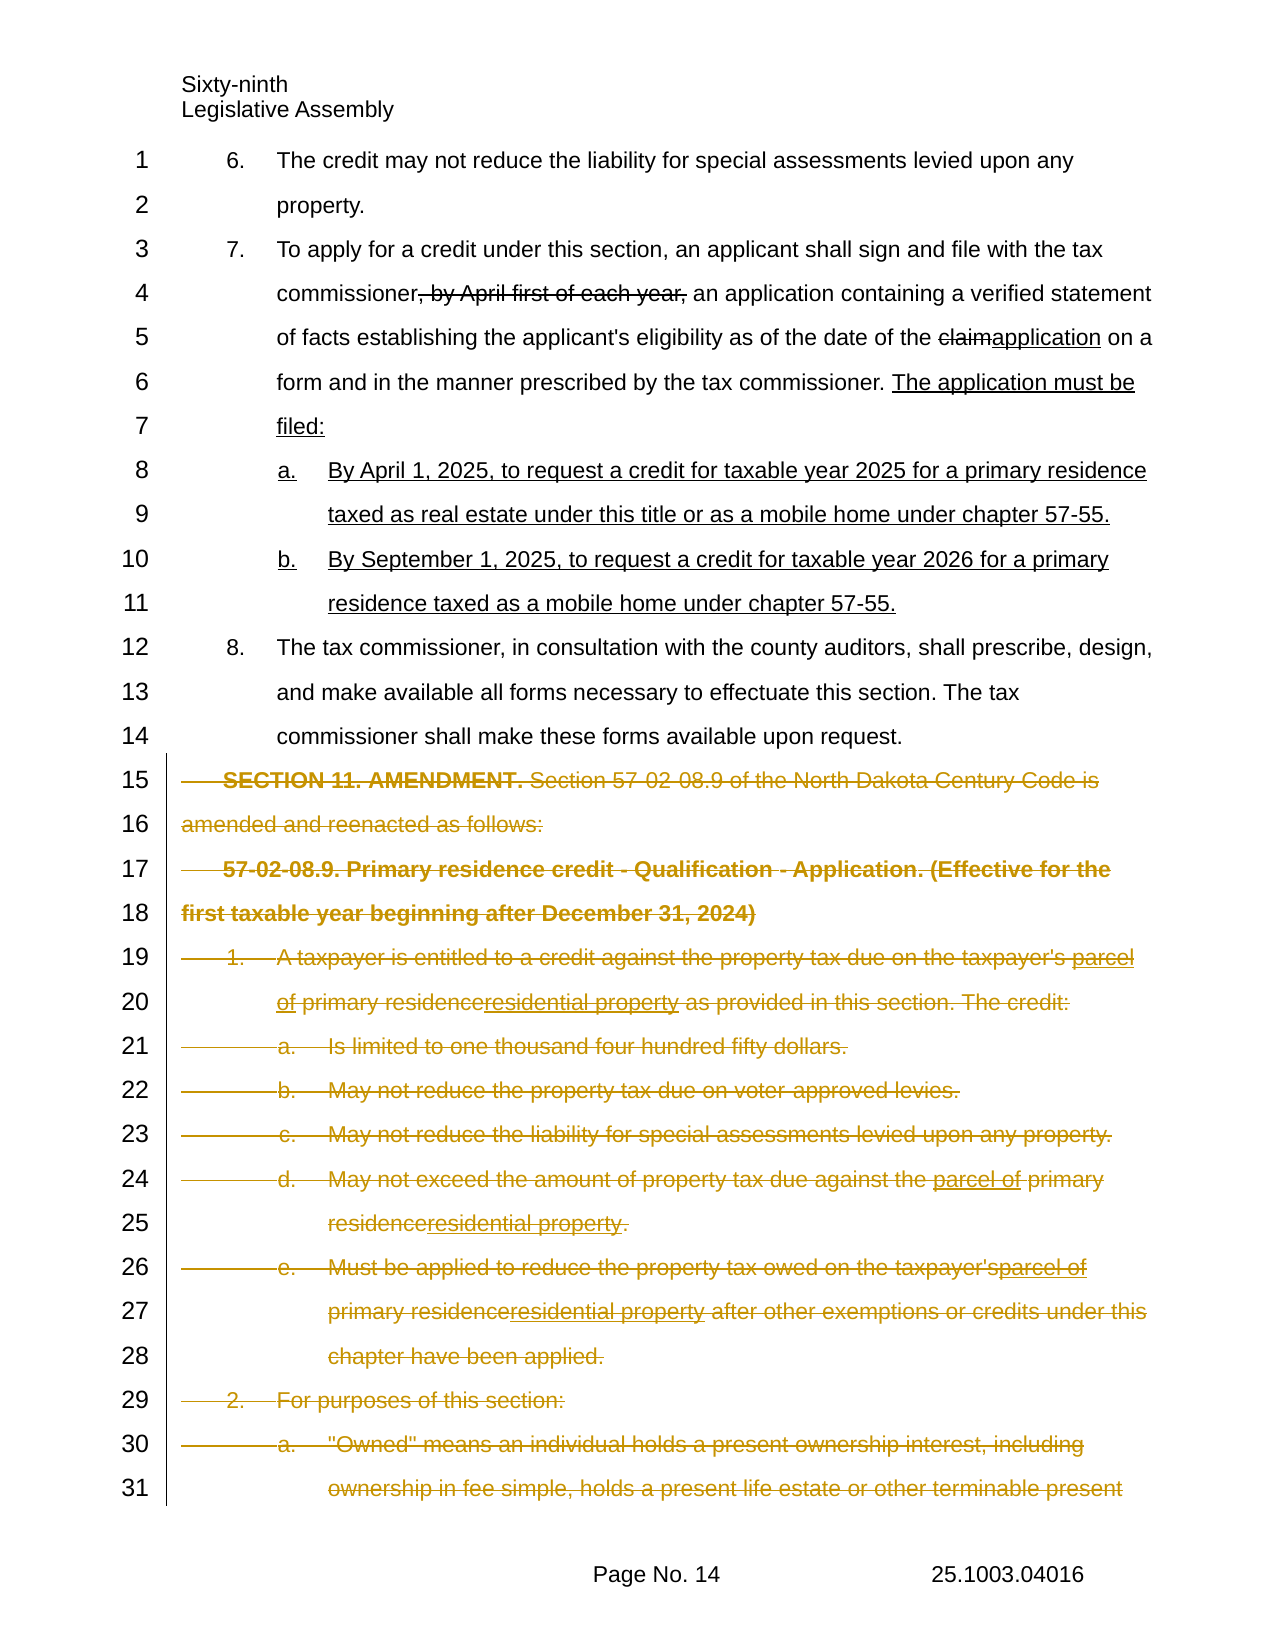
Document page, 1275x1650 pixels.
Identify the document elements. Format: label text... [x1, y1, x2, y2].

text 8. The tax commissioner, in consultation with the county auditors, shall prescribe, design, and make available all forms necessary to effectuate this section. The tax commissioner shall make these forms available upon request. [181, 620, 1154, 753]
text 7. To apply for a credit under this section, an applicant shall sign and file with the tax commissioner, by April first of each year, an application containing a verified statement of facts establishing the applicant's eligibility as of the date of the claimapplication on a form and in the manner prescribed by the tax commissioner. The application must be filed: [181, 222, 1154, 443]
text a. By April 1, 2025, to request a credit for taxable year 2025 for a primary residence taxed as real estate under this title or as a mobile home under chapter 57‑55. [181, 443, 1154, 532]
text b. By September 1, 2025, to request a credit for taxable year 2026 for a primary residence taxed as a mobile home under chapter 57‑55. [181, 532, 1154, 620]
text 6. The credit may not reduce the liability for special assessments levied upon any property. [181, 133, 1154, 222]
